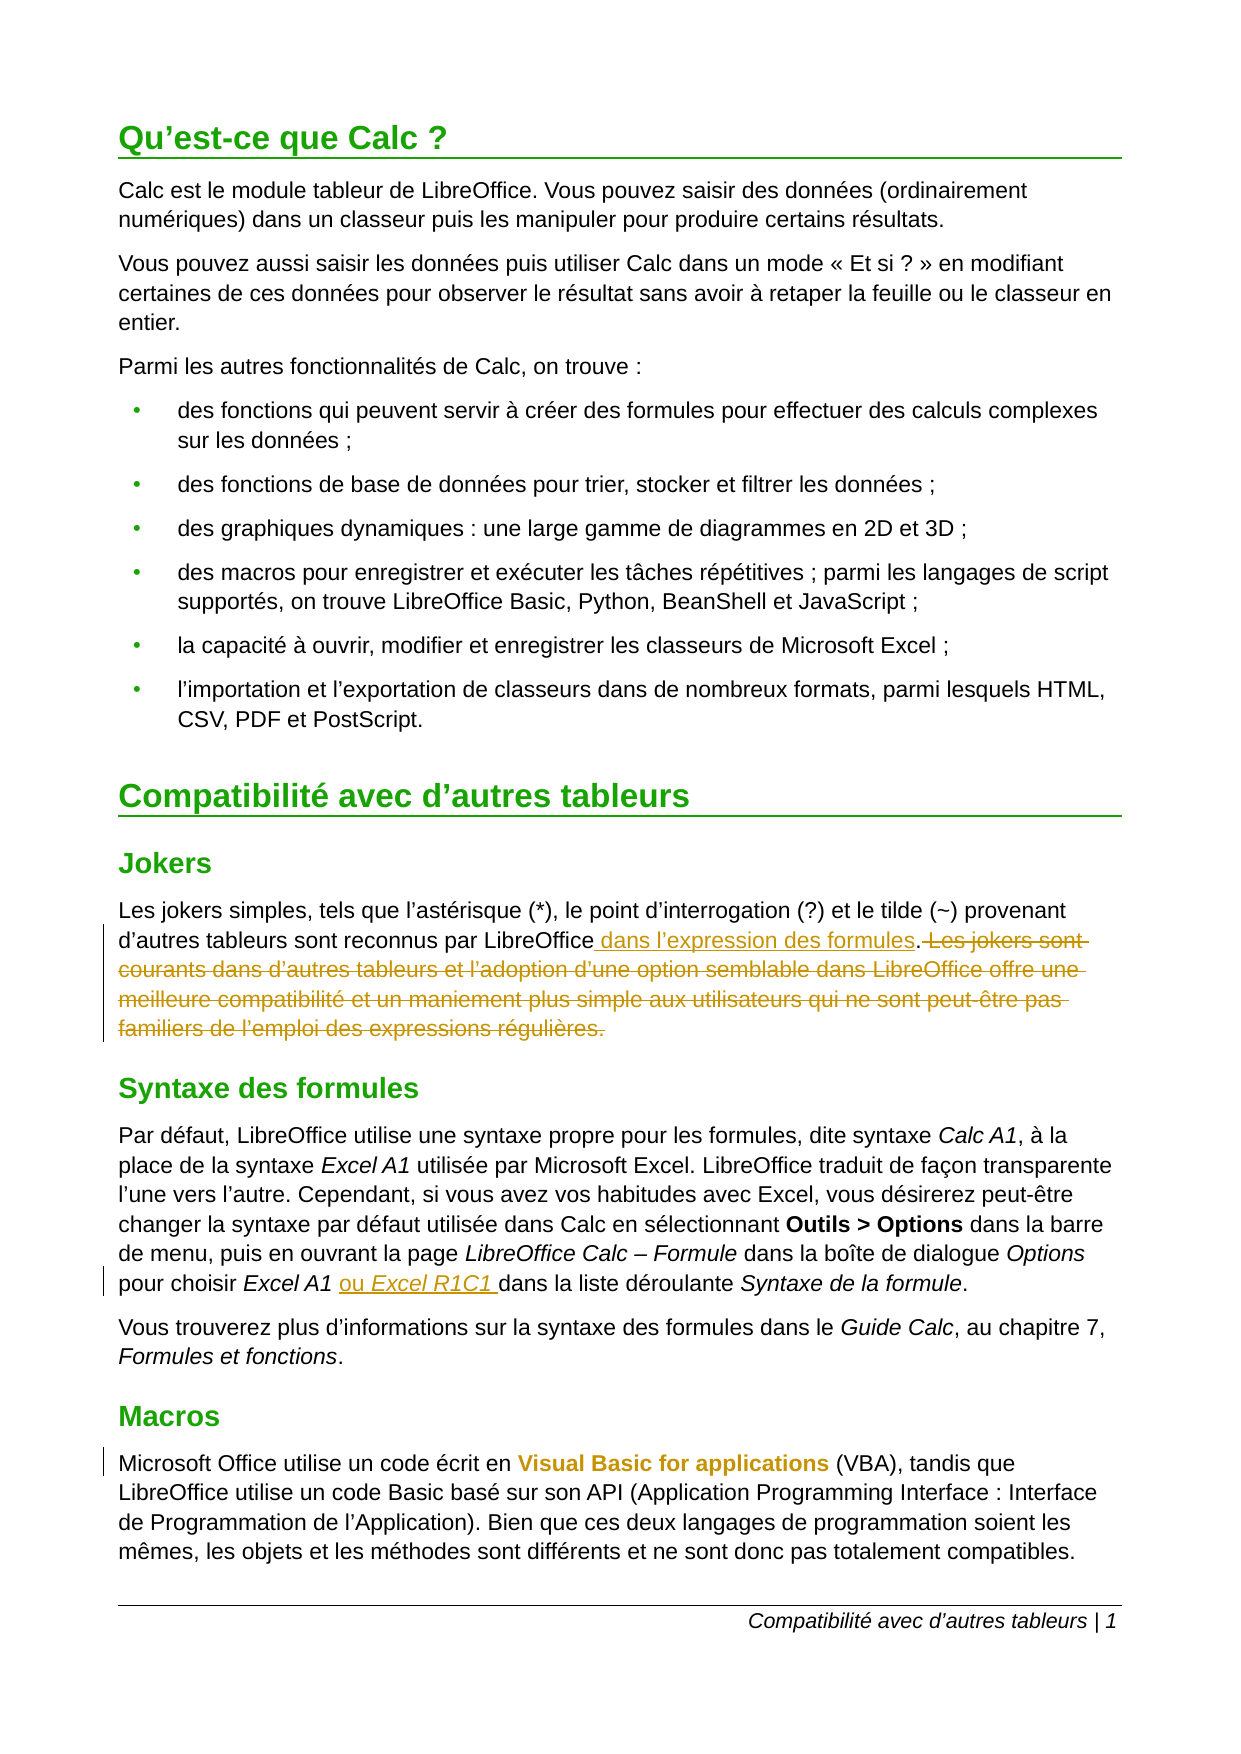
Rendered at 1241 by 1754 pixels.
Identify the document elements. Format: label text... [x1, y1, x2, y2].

list la capacité à ouvrir, modifier et enregistrer les classeurs de Microsoft Excel ; [133, 629, 1122, 659]
text Microsoft Office utilise un code écrit en Visual Basic for applications (VBA), tandis que LibreOffice utilise un code Basic basé sur son API (Application Programming Interface : Interface de Programmation de l’Application). Bien que ces deux langages de programmation soient les mêmes, les objets et les méthodes sont différents et ne sont donc pas totalement compatibles. [118, 1447, 1122, 1565]
list des fonctions de base de données pour trier, stocker et filtrer les données ; [133, 468, 1122, 497]
subtitle Macros [118, 1399, 1122, 1432]
list des fonctions qui peuvent servir à créer des formules pour effectuer des calculs complexes sur les données ; [133, 394, 1122, 453]
text Par défaut, LibreOffice utilise une syntaxe propre pour les formules, dite syntaxe Calc A1, à la place de la syntaxe Excel A1 utilisée par Microsoft Excel. LibreOffice traduit de façon transparente l’une vers l’autre. Cependant, si vous avez vos habitudes avec Excel, vous désirerez peut-être changer la syntaxe par défaut utilisée dans Calc en sélectionnant Outils > Options dans la barre de menu, puis en ouvrant la page LibreOffice Calc – Formule dans la boîte de dialogue Options pour choisir Excel A1 ou Excel R1C1 dans la liste déroulante Syntaxe de la formule. [118, 1119, 1122, 1296]
list des graphiques dynamiques : une large gamme de diagrammes en 2D et 3D ; [133, 512, 1122, 541]
subtitle Qu’est-ce que Calc ? [118, 118, 1122, 157]
subtitle Jokers [118, 846, 1122, 880]
text Calc est le module tableur de LibreOffice. Vous pouvez saisir des données (ordinairement numériques) dans un classeur puis les manipuler pour produire certains résultats. [118, 173, 1122, 232]
subtitle Syntaxe des formules [118, 1071, 1122, 1104]
list l’importation et l’exportation de classeurs dans de nombreux formats, parmi lesquels HTML, CSV, PDF et PostScript. [133, 673, 1122, 732]
text Vous trouverez plus d’informations sur la syntaxe des formules dans le Guide Calc, au chapitre 7, Formules et fonctions. [118, 1311, 1122, 1369]
text Les jokers simples, tels que l’astérisque (*), le point d’interrogation (?) et le tilde (~) provenant d’autres tableurs sont reconnus par LibreOffice dans l’expression des formules. [118, 894, 1122, 1042]
subtitle Compatibilité avec d’autres tableurs [118, 776, 1122, 815]
text Vous pouvez aussi saisir les données puis utiliser Calc dans un mode « Et si ? » en modifiant certaines de ces données pour observer le résultat sans avoir à retaper la feuille ou le classeur en entier. [118, 247, 1122, 335]
text Parmi les autres fonctionnalités de Calc, on trouve : [118, 350, 1122, 379]
list des macros pour enregistrer et exécuter les tâches répétitives ; parmi les langages de script supportés, on trouve LibreOffice Basic, Python, BeanShell et JavaScript ; [133, 556, 1122, 615]
